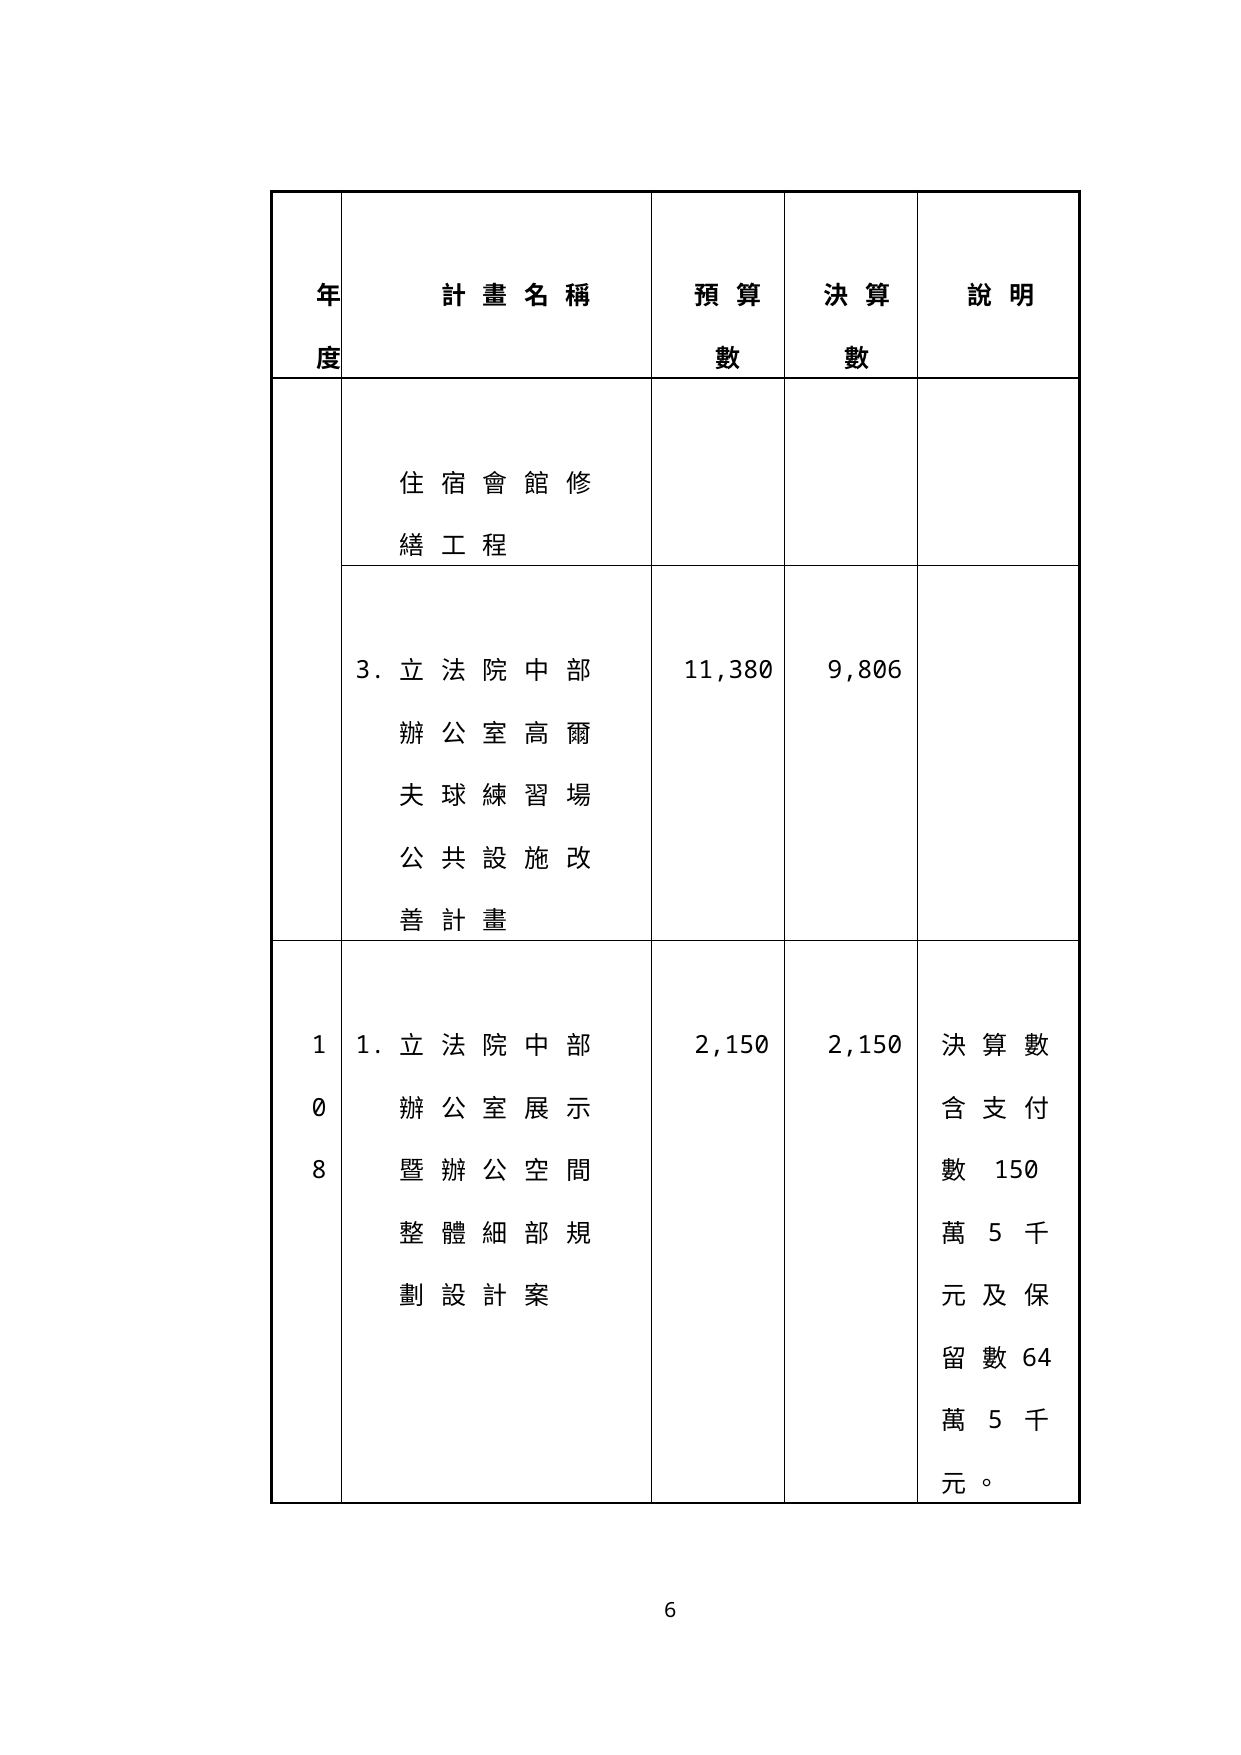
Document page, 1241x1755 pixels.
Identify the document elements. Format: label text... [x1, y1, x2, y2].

table_cell 11,380 [652, 566, 784, 939]
table_cell 住宿會館修繕工程 [342, 379, 651, 564]
table_cell 決算數含支付數150萬5千元及保留數64萬5千元。 [918, 941, 1078, 1502]
table_cell 2,150 [652, 941, 784, 1502]
table_cell [273, 379, 341, 939]
table_header 年度 [273, 193, 341, 377]
table_header 計畫名稱 [342, 193, 651, 377]
table_cell [918, 379, 1078, 564]
table_cell 9,806 [785, 566, 917, 939]
table_cell 1.立法院中部辦公室展示暨辦公空間整體細部規劃設計案 [342, 941, 651, 1502]
table_cell [652, 379, 784, 564]
table_header 決算數 [785, 193, 917, 377]
table_cell [918, 566, 1078, 939]
table_cell 108 [273, 941, 341, 1502]
table_header 說明 [918, 193, 1078, 377]
table_cell 3.立法院中部辦公室高爾夫球練習場公共設施改善計畫 [342, 566, 651, 939]
table_cell [785, 379, 917, 564]
table_cell 2,150 [785, 941, 917, 1502]
table_header 預算數 [652, 193, 784, 377]
